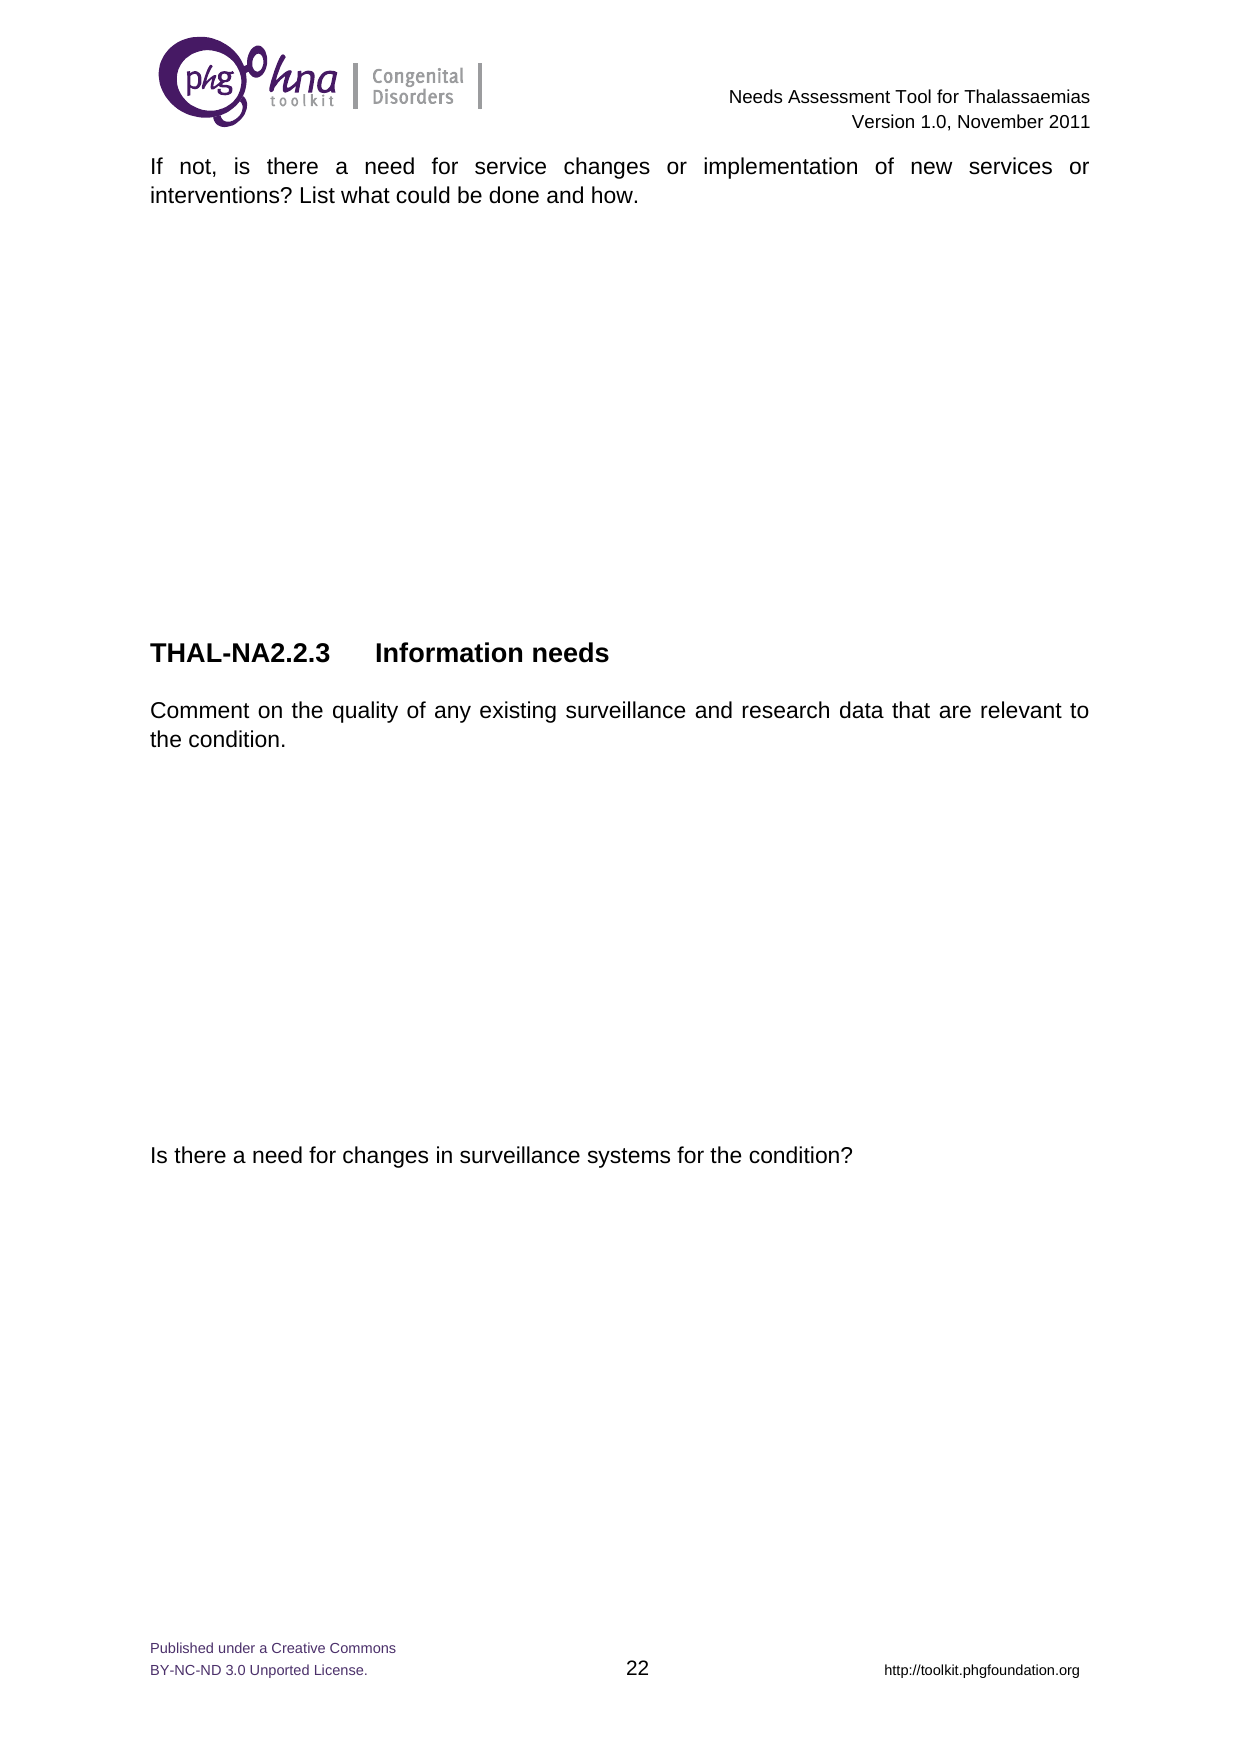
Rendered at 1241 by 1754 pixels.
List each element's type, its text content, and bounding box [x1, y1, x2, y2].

subtitle Is there a need for changes in surveillance systems for the condition? [150, 1139, 1090, 1169]
subtitle THAL-NA2.2.3 Information needs [150, 637, 1090, 669]
subtitle If not, is there a need for service changes or implementation of new services or interventions? List what could be done and how. [150, 150, 1090, 208]
subtitle Comment on the quality of any existing surveillance and research data that are relevant to the condition. [150, 694, 1090, 752]
